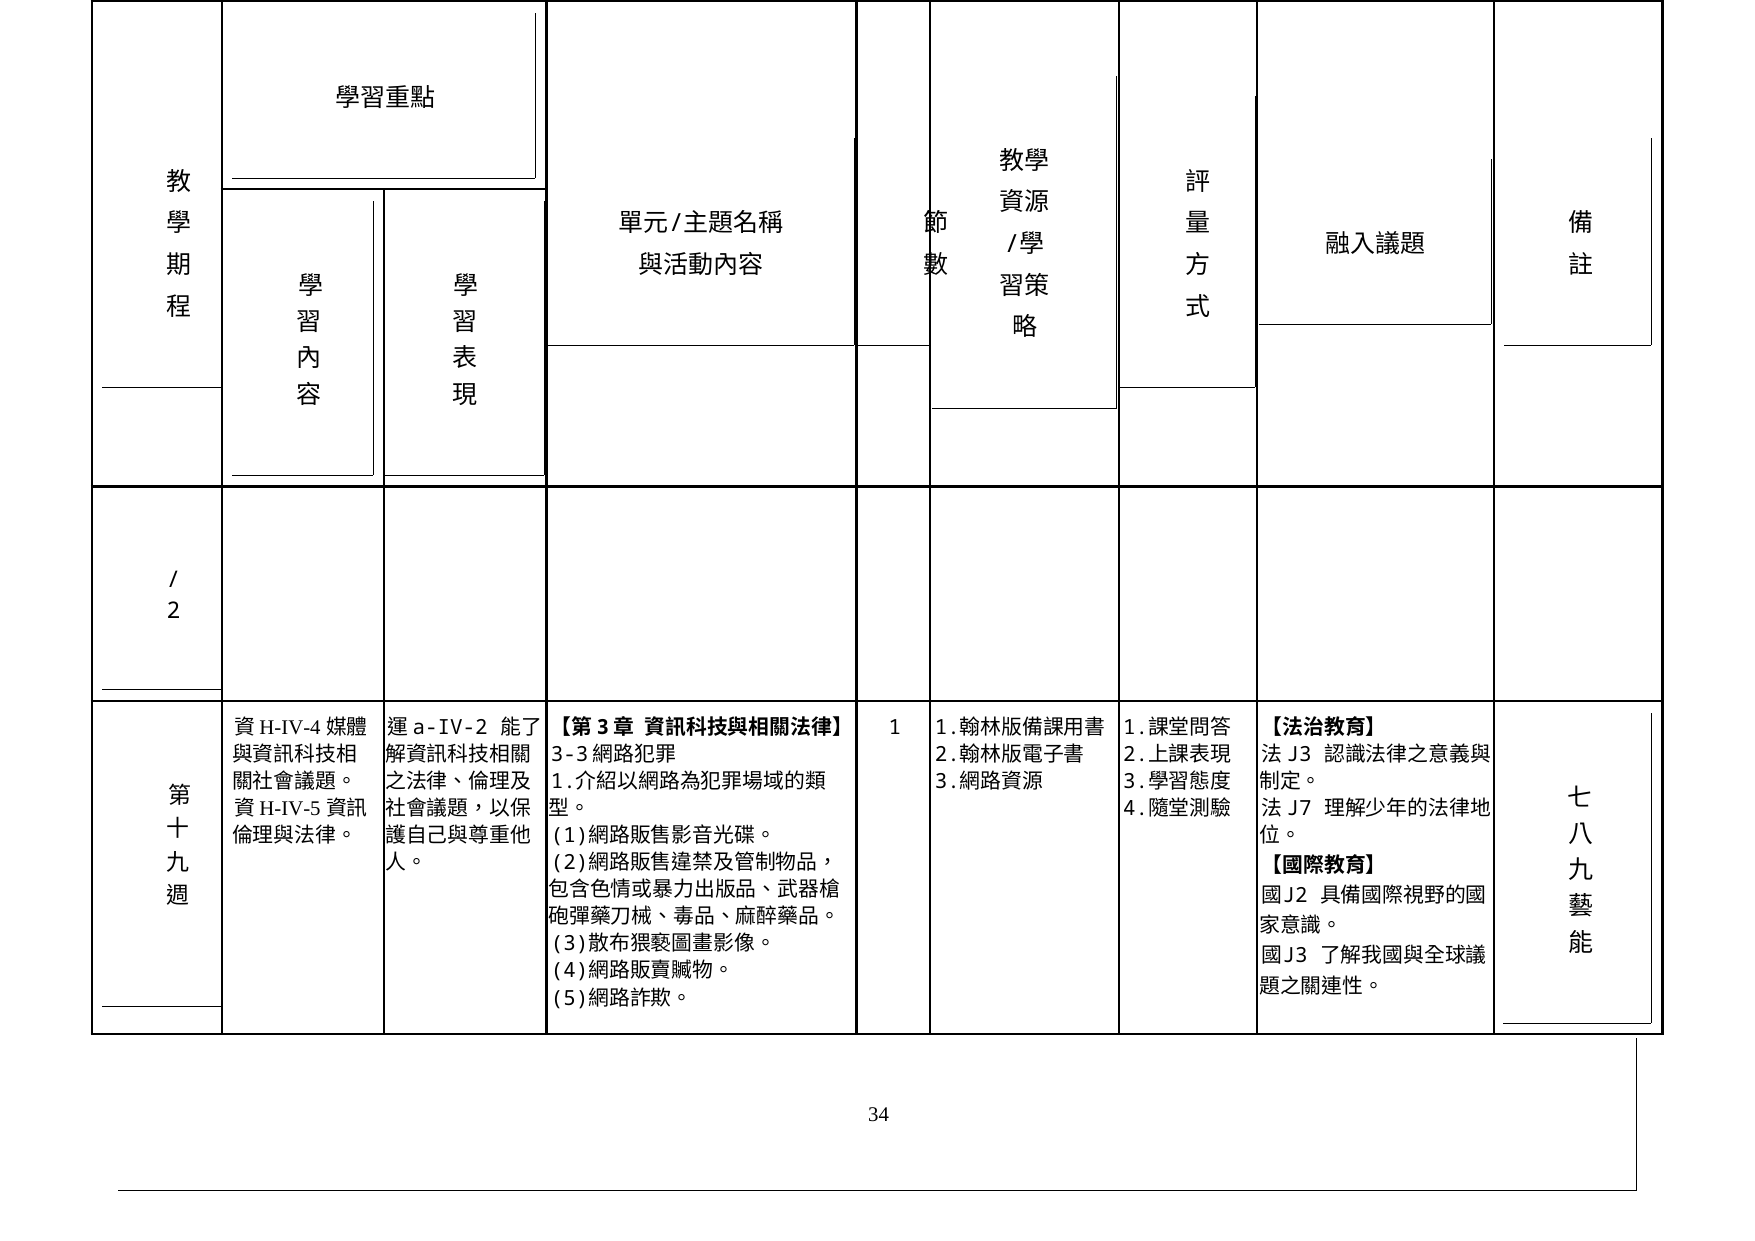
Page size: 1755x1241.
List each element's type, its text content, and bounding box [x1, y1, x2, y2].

table_cell [858, 488, 929, 700]
table_cell [931, 488, 1118, 700]
table_header 節數 [858, 2, 929, 345]
table_cell 運a-IV-2 能了解資訊科技相關之法律、倫理及社會議題，以保護自己與尊重他人。 [385, 702, 545, 1033]
table_header 備註 [1495, 2, 1661, 485]
table_cell 【法治教育】 法J3 認識法律之意義與制定。 法J7 理解少年的法律地位。 【國際教育】 國J2 具備國際視野的國家意識。 國J3 了解我國與全球議題之關連性。 [1258, 702, 1493, 1033]
table_cell 資H-IV-4 媒體與資訊科技相關社會議題。 資H-IV-5 資訊倫理與法律。 [223, 702, 383, 1033]
table_cell 學習內容 [223, 190, 383, 485]
table_cell [1120, 488, 1256, 700]
table_cell [385, 488, 545, 700]
table_header 融入議題 [1258, 2, 1493, 485]
table_header 評量方式 [1120, 2, 1256, 485]
table_cell 第十九週 [93, 702, 221, 1033]
table_cell /2 [93, 488, 221, 700]
table_header 教學期程 [93, 2, 221, 485]
table_cell [1258, 488, 1493, 700]
table_header 節數 [858, 346, 929, 485]
table_cell 1.翰林版備課用書 2.翰林版電子書 3.網路資源 [931, 702, 1118, 1033]
table_cell 【第3章 資訊科技與相關法律】 3-3網路犯罪 1.介紹以網路為犯罪場域的類型。 (1)網路販售影音光碟。 (2)網路販售違禁及管制物品，包含色情或暴力出版品、武器槍砲彈藥刀械、毒品、麻醉藥品。 (3)散布猥褻圖畫影像。 (4)網路販賣贓物。 (5)網路詐欺。 [548, 702, 855, 1033]
table_cell 學習表現 [385, 190, 545, 485]
table_header 單元/主題名稱與活動內容 [548, 2, 855, 485]
table_header 學習重點 [223, 2, 545, 188]
table_cell 1.課堂問答 2.上課表現 3.學習態度 4.隨堂測驗 [1120, 702, 1256, 1033]
table_cell [1495, 488, 1661, 700]
table_cell [223, 488, 383, 700]
table_cell 1 [858, 702, 929, 1033]
table_header 教學資源/學習策略 [931, 2, 1118, 485]
table_cell 七八九藝能 [1495, 702, 1661, 1033]
table_cell [548, 488, 855, 700]
